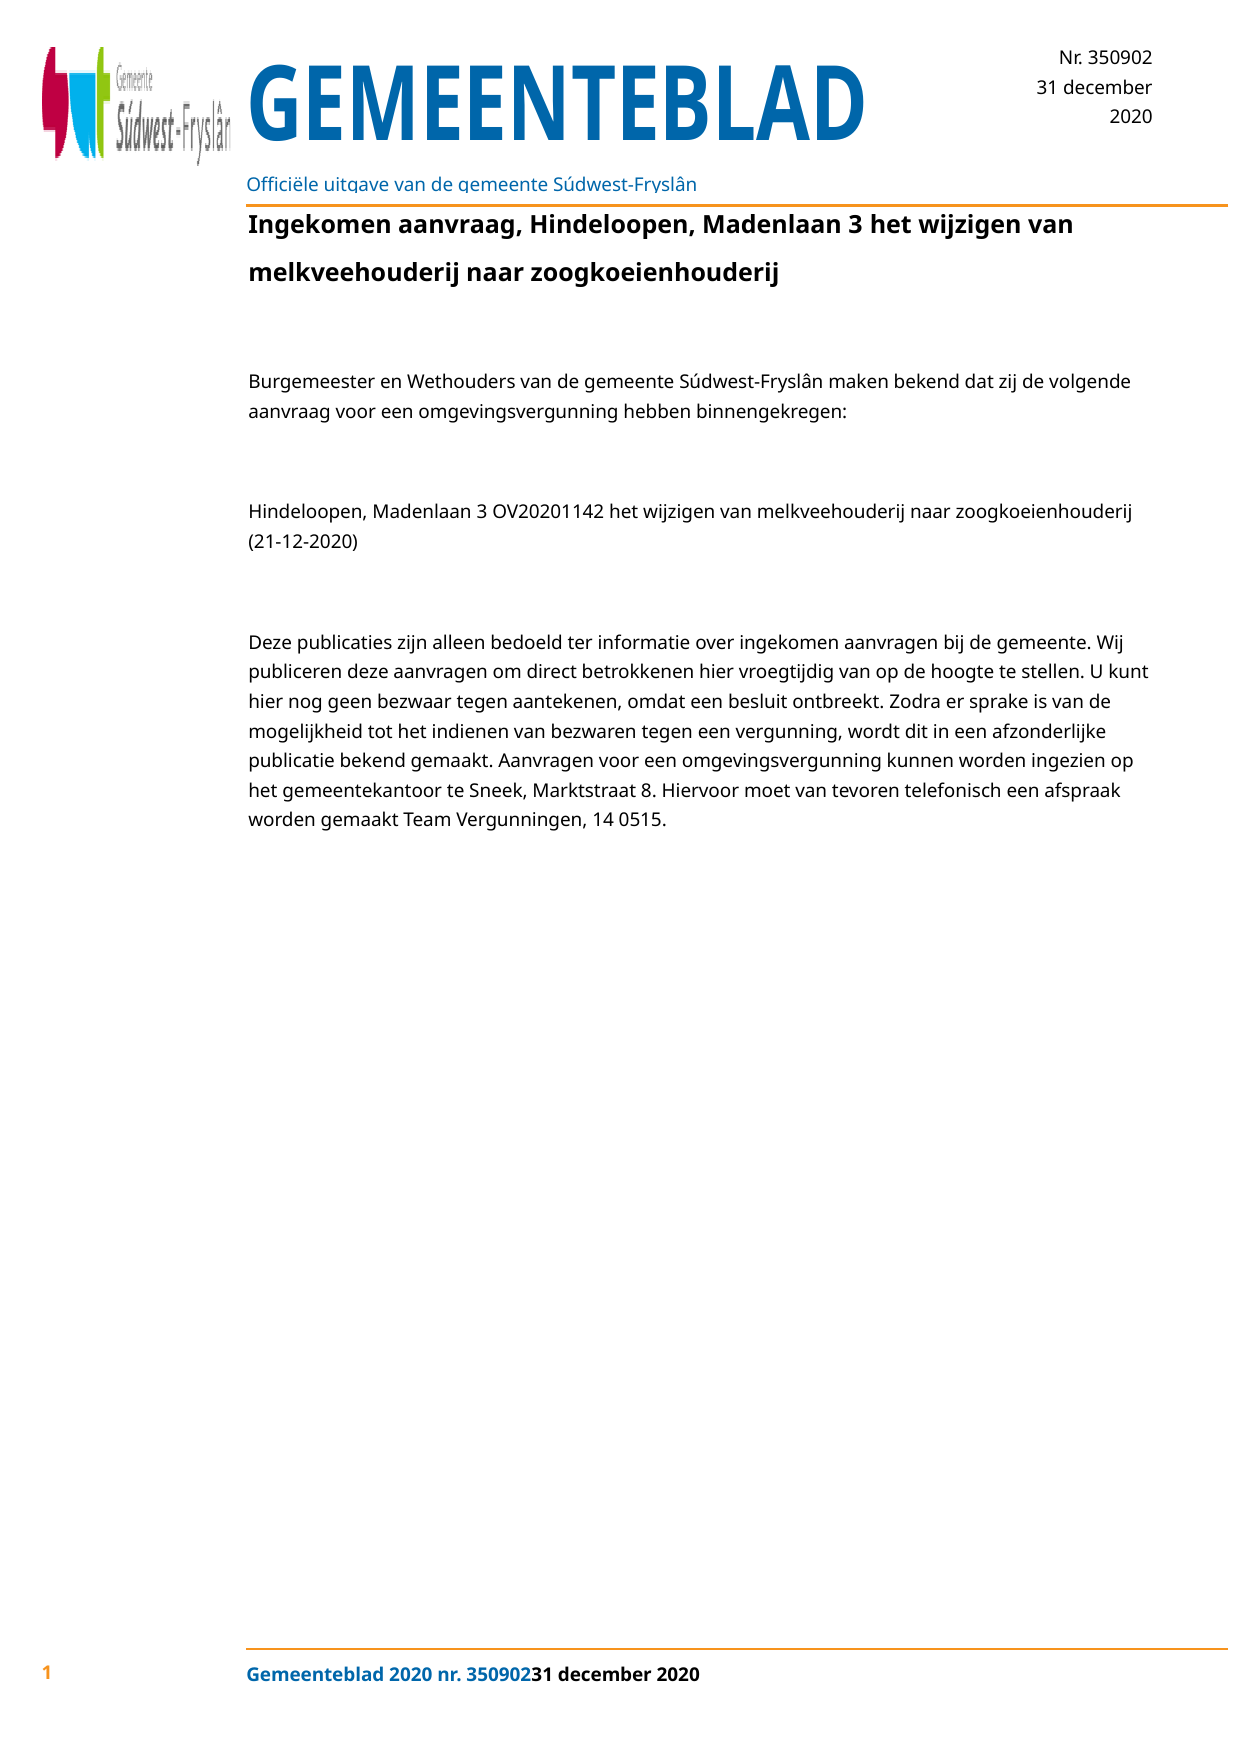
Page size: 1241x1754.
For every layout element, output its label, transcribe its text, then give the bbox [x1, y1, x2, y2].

text Burgemeester en Wethouders van de gemeente Súdwest-Fryslân maken bekend dat zij de volgende aanvraag voor een omgevingsvergunning hebben binnengekregen: [248, 368, 1152, 424]
text Deze publicaties zijn alleen bedoeld ter informatie over ingekomen aanvragen bij de gemeente. Wij publiceren deze aanvragen om direct betrokkenen hier vroegtijdig van op de hoogte te stellen. U kunt hier nog geen bezwaar tegen aantekenen, omdat een besluit ontbreekt. Zodra er sprake is van de mogelijkheid tot het indienen van bezwaren tegen een vergunning, wordt dit in een afzonderlijke publicatie bekend gemaakt. Aanvragen voor een omgevingsvergunning kunnen worden ingezien op het gemeentekantoor te Sneek, Marktstraat 8. Hiervoor moet van tevoren telefonisch een afspraak worden gemaakt Team Vergunningen, 14 0515. [248, 629, 1152, 832]
text Ingekomen aanvraag, Hindeloopen, Madenlaan 3 het wijzigen van melkveehouderij naar zoogkoeienhouderij [248, 207, 1152, 288]
text Hindeloopen, Madenlaan 3 OV20201142 het wijzigen van melkveehouderij naar zoogkoeienhouderij (21-12-2020) [248, 499, 1152, 554]
picture [41, 47, 231, 172]
